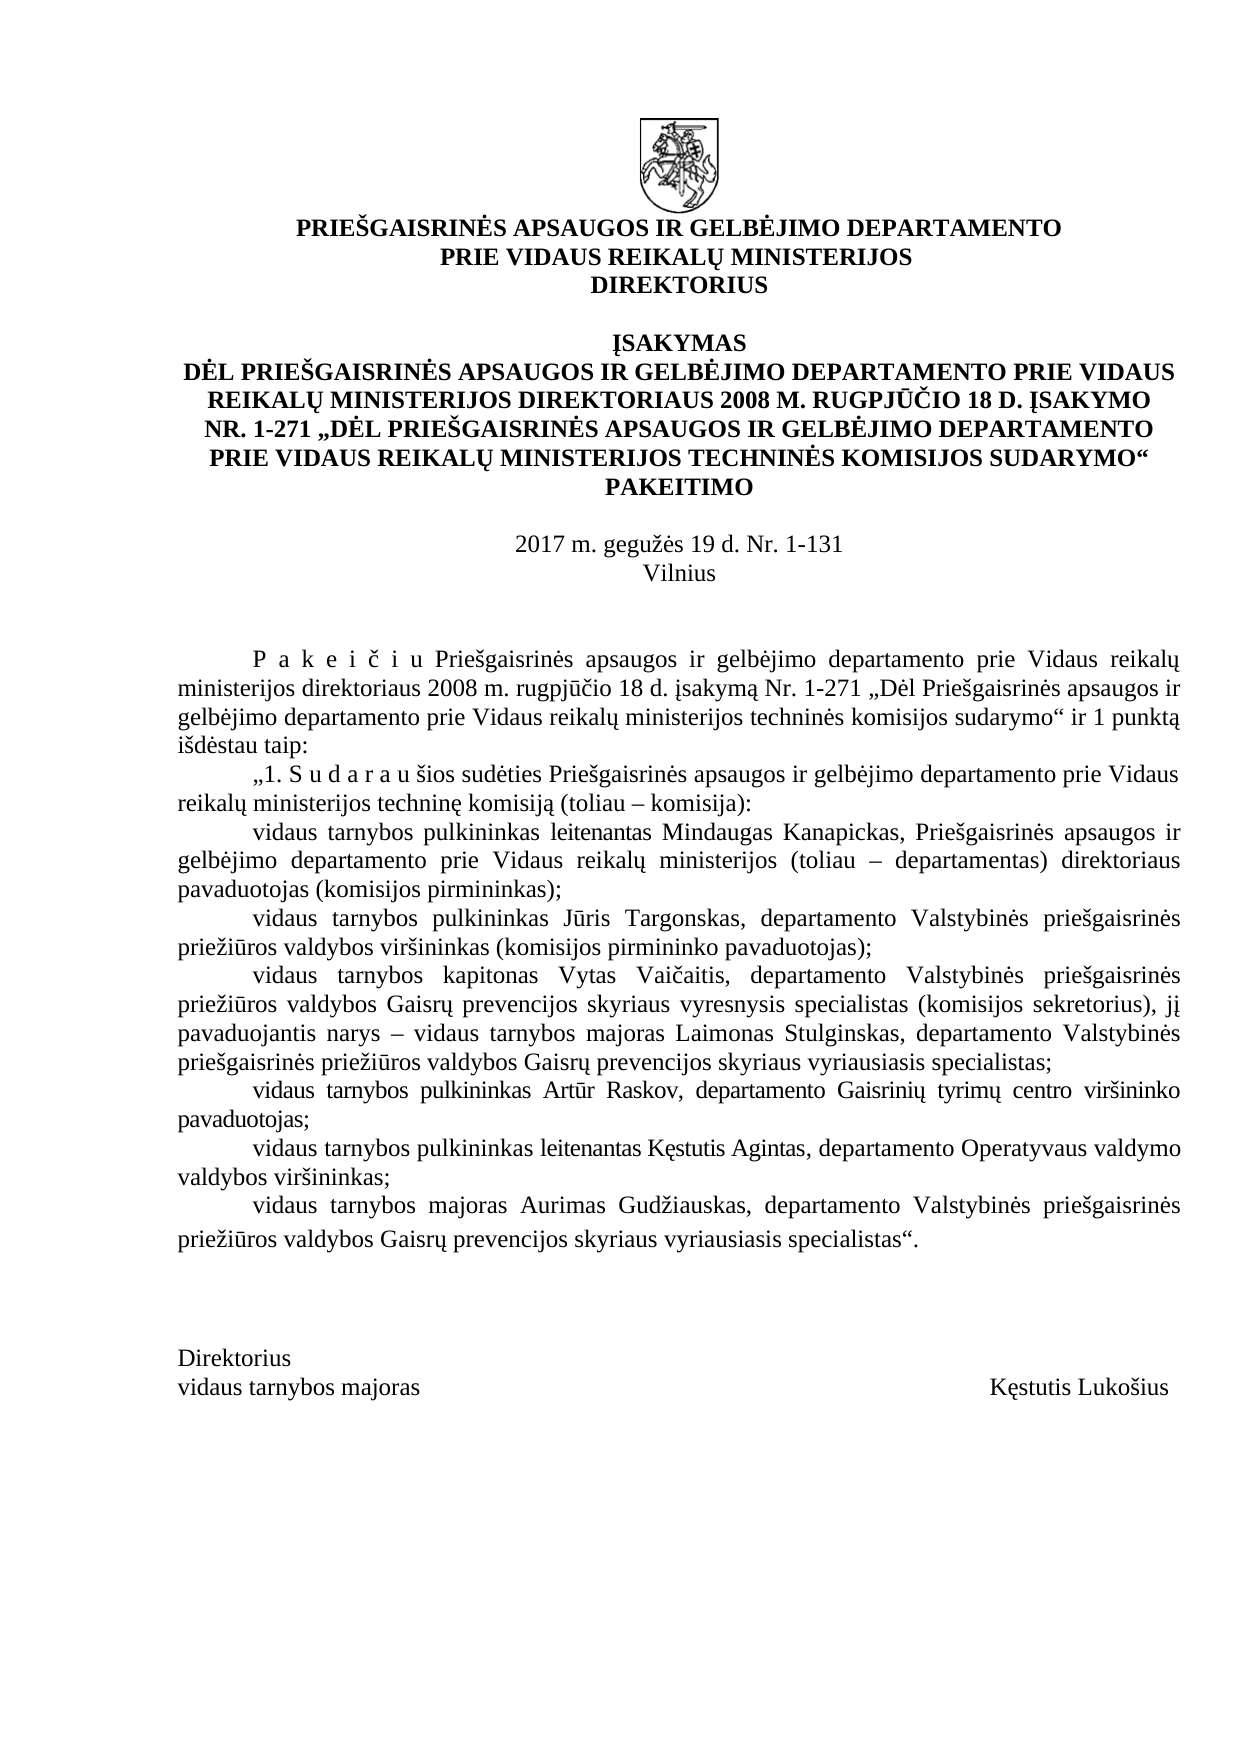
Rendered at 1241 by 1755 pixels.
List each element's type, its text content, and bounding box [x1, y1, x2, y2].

text Direktorius [177, 1343, 1181, 1372]
text 2017 m. gegužės 19 d. Nr. 1-131 [177, 529, 1181, 558]
text PRIE VIDAUS REIKALŲ MINISTERIJOS [177, 242, 1181, 271]
text vidaus tarnybos majoras Kęstutis Lukošius [177, 1372, 1181, 1400]
text DIREKTORIUS [177, 271, 1181, 299]
text „1. S u d a r a u šios sudėties Priešgaisrinės apsaugos ir gelbėjimo departamento prie Vidaus reikalų ministerijos techninę komisiją (toliau – komisija): [177, 759, 1181, 817]
text vidaus tarnybos pulkininkas leitenantas Mindaugas Kanapickas, Priešgaisrinės apsaugos ir gelbėjimo departamento prie Vidaus reikalų ministerijos (toliau – departamentas) direktoriaus pavaduotojas (komisijos pirmininkas); [177, 817, 1181, 903]
text P a k e i č i u Priešgaisrinės apsaugos ir gelbėjimo departamento prie Vidaus reikalų ministerijos direktoriaus 2008 m. rugpjūčio 18 d. įsakymą Nr. 1-271 „Dėl Priešgaisrinės apsaugos ir gelbėjimo departamento prie Vidaus reikalų ministerijos techninės komisijos sudarymo“ ir 1 punktą išdėstau taip: [177, 644, 1181, 759]
text Vilnius [177, 558, 1181, 587]
text vidaus tarnybos majoras Aurimas Gudžiauskas, departamento Valstybinės priešgaisrinės priežiūros valdybos Gaisrų prevencijos skyriaus vyriausiasis specialistas“. [177, 1191, 1181, 1252]
text ĮSAKYMAS [177, 328, 1181, 357]
text DĖL PRIEŠGAISRINĖS APSAUGOS IR GELBĖJIMO DEPARTAMENTO PRIE VIDAUS REIKALŲ MINISTERIJOS DIREKTORIAUS 2008 M. RUGPJŪČIO 18 D. ĮSAKYMO NR. 1-271 „DĖL PRIEŠGAISRINĖS APSAUGOS IR GELBĖJIMO DEPARTAMENTO PRIE VIDAUS REIKALŲ MINISTERIJOS TECHNINĖS KOMISIJOS SUDARYMO“ PAKEITIMO [177, 357, 1181, 501]
text vidaus tarnybos pulkininkas leitenantas Kęstutis Agintas, departamento Operatyvaus valdymo valdybos viršininkas; [177, 1133, 1181, 1191]
text vidaus tarnybos pulkininkas Artūr Raskov, departamento Gaisrinių tyrimų centro viršininko pavaduotojas; [177, 1076, 1181, 1133]
text PRIEŠGAISRINĖS APSAUGOS IR GELBĖJIMO DEPARTAMENTO [177, 213, 1181, 242]
text vidaus tarnybos pulkininkas Jūris Targonskas, departamento Valstybinės priešgaisrinės priežiūros valdybos viršininkas (komisijos pirmininko pavaduotojas); [177, 903, 1181, 961]
text vidaus tarnybos kapitonas Vytas Vaičaitis, departamento Valstybinės priešgaisrinės priežiūros valdybos Gaisrų prevencijos skyriaus vyresnysis specialistas (komisijos sekretorius), jį pavaduojantis narys – vidaus tarnybos majoras Laimonas Stulginskas, departamento Valstybinės priešgaisrinės priežiūros valdybos Gaisrų prevencijos skyriaus vyriausiasis specialistas; [177, 961, 1181, 1076]
